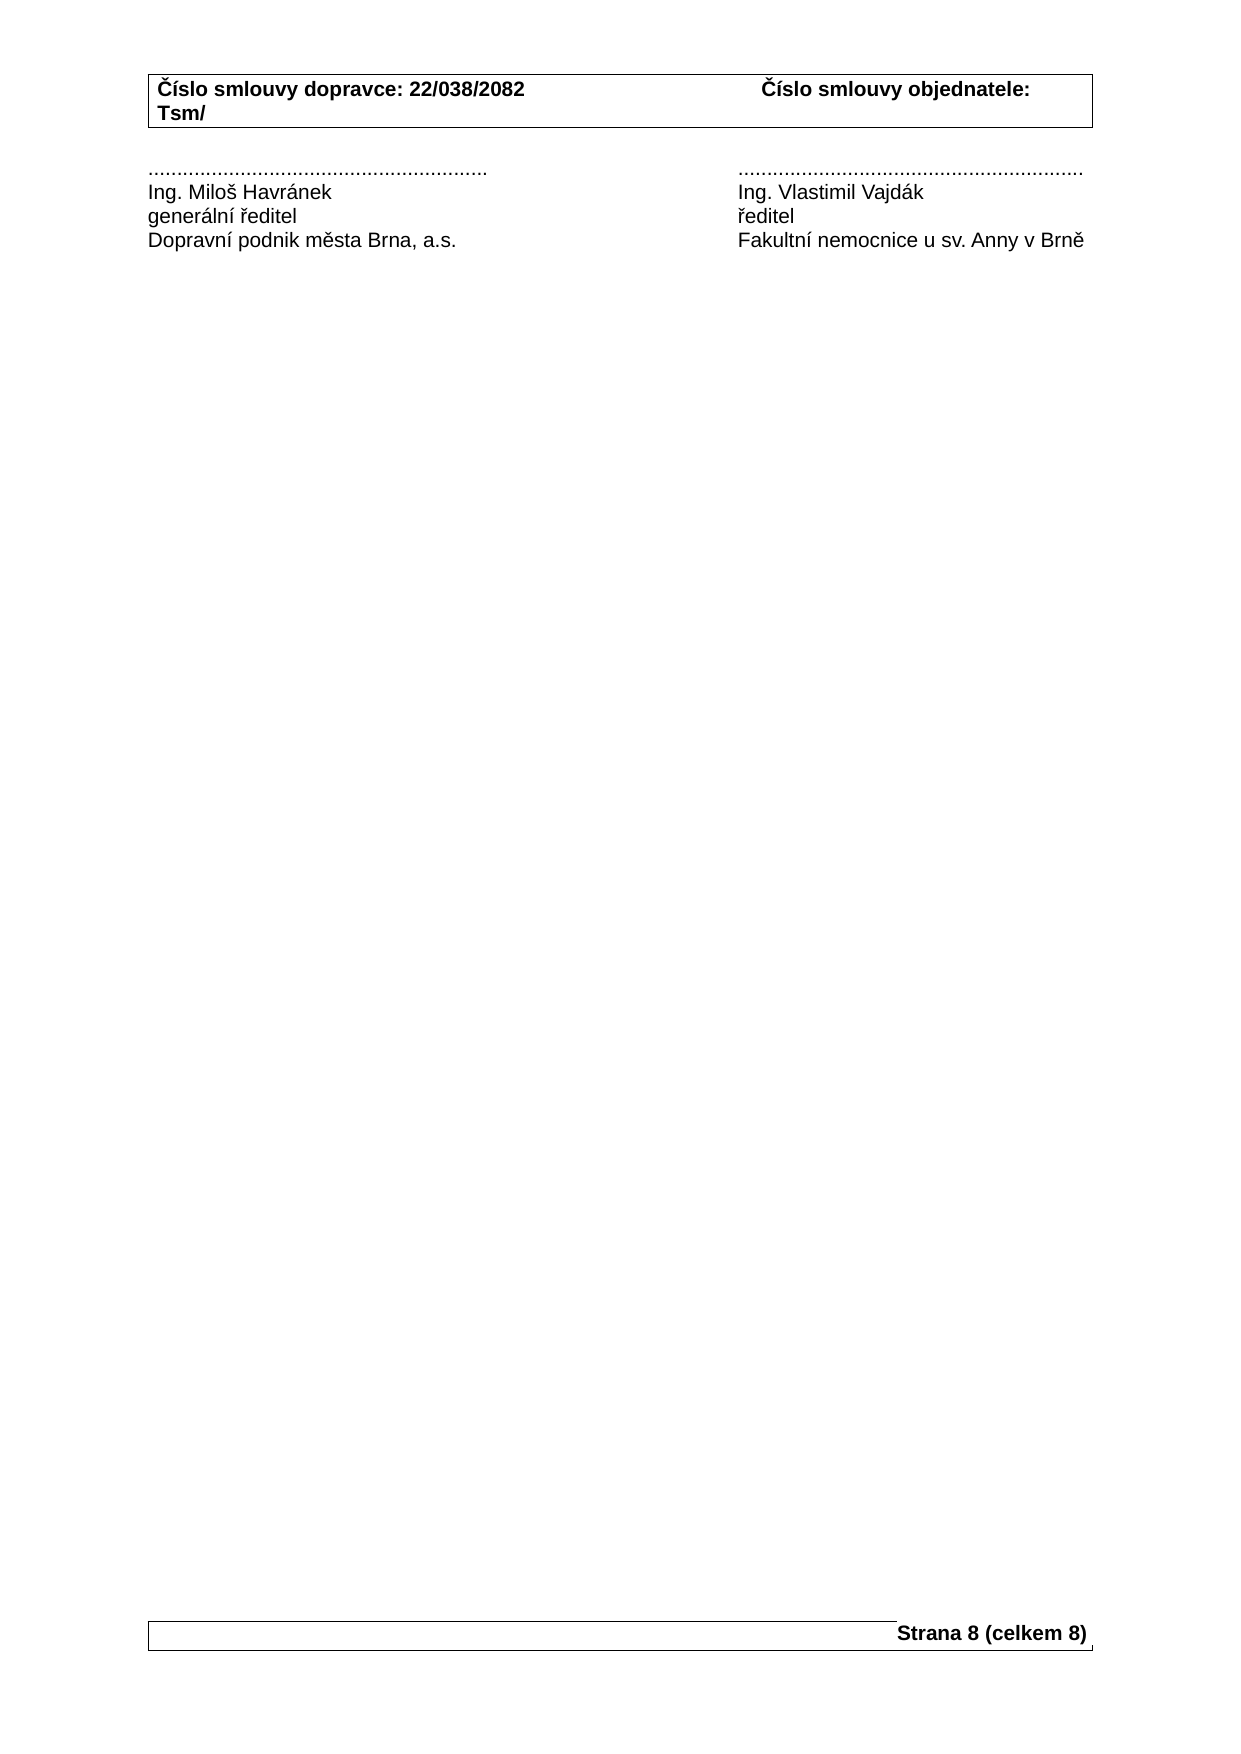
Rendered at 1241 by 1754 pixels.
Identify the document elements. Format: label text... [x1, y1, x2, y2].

text Ing. Miloš Havránek Ing. Vlastimil Vajdák [148, 180, 1093, 204]
text Dopravní podnik města Brna, a.s. Fakultní nemocnice u sv. Anny v Brně [148, 228, 1093, 252]
text ........................................................... ............................................................ [148, 156, 1093, 180]
text generální ředitel ředitel [148, 204, 1093, 228]
